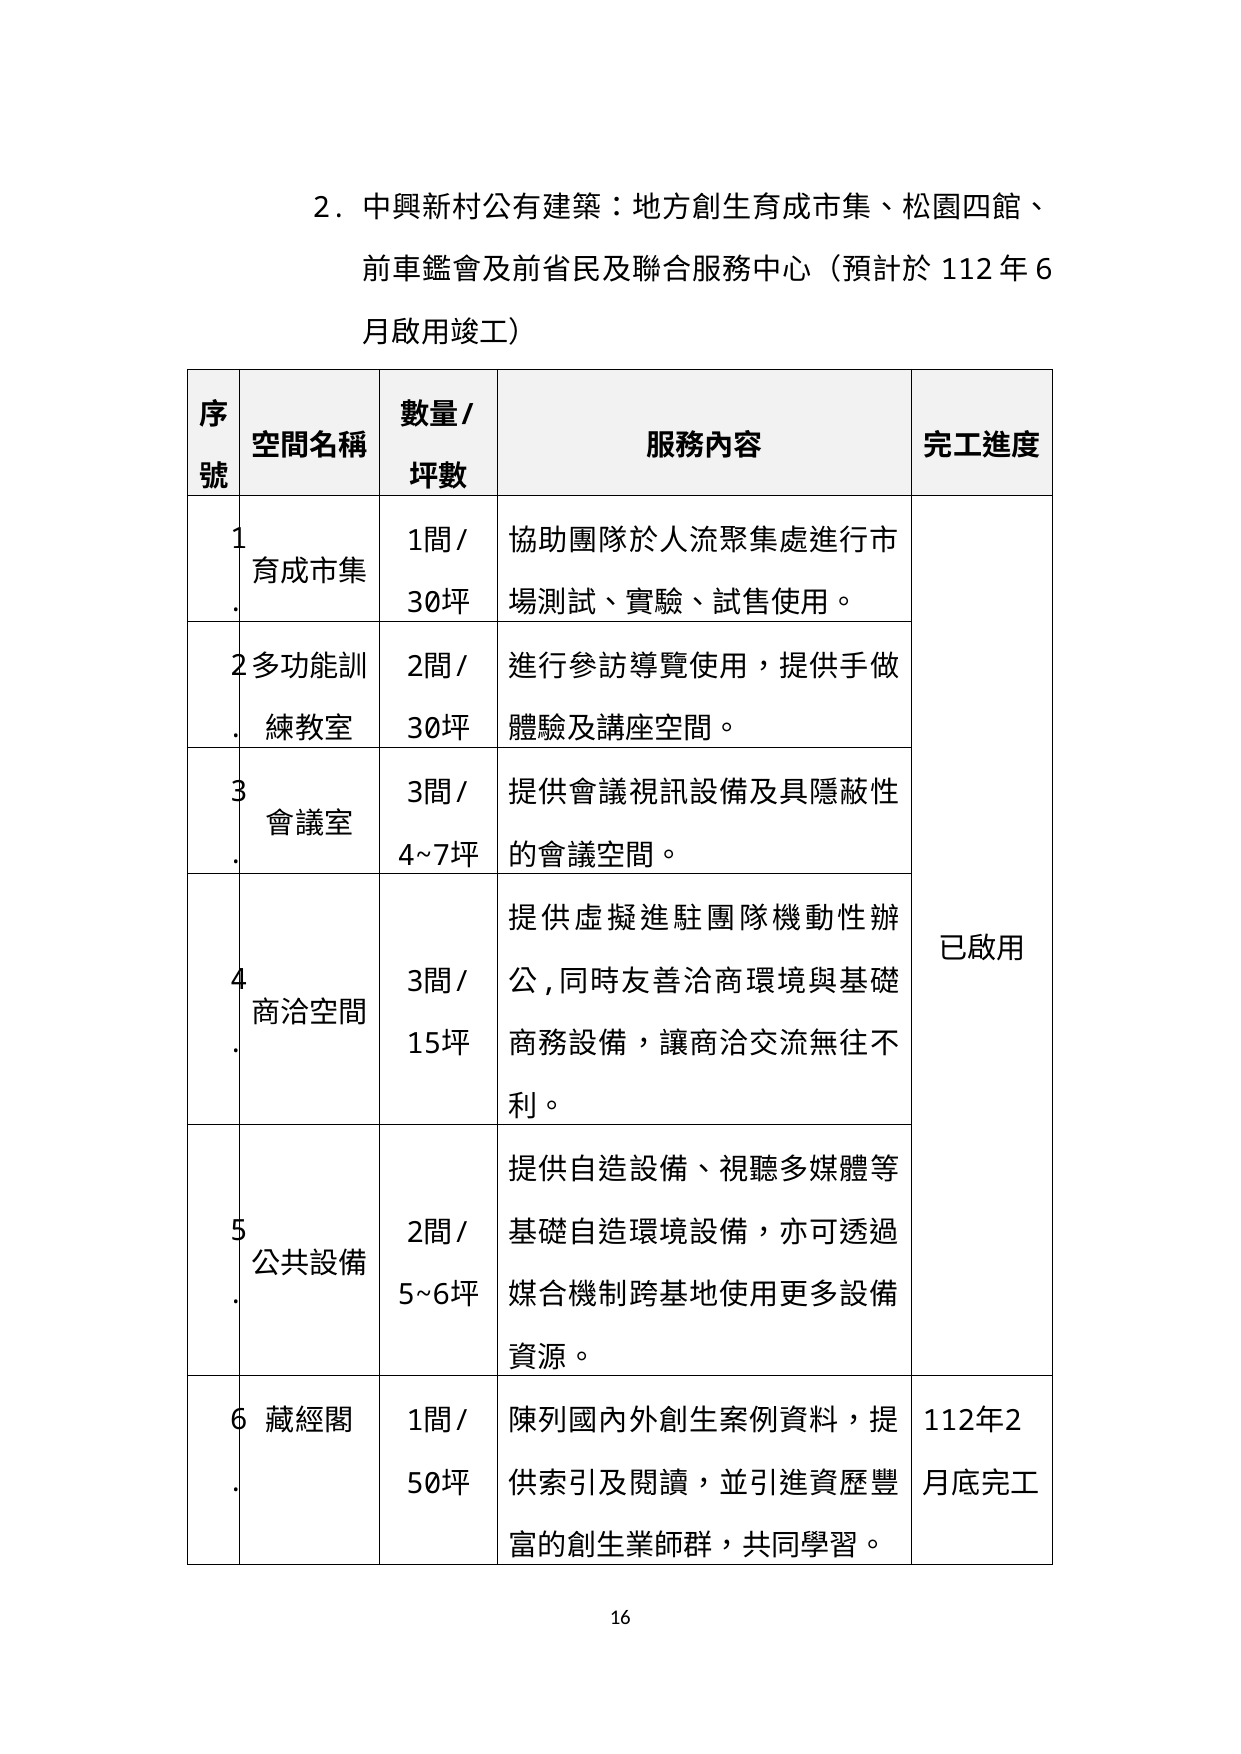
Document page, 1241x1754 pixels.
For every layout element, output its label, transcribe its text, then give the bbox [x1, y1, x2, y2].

table_header 序號 [188, 370, 239, 495]
table_cell 112年2月底完工 [912, 1376, 1052, 1564]
table_cell 進行參訪導覽使用，提供手做體驗及講座空間。 [498, 622, 911, 747]
table_header 數量/坪數 [380, 370, 497, 495]
list 中興新村公有建築：地方創生育成市集、松園四館、前車鑑會及前省民及聯合服務中心（預計於112年6月啟用竣工） [312, 163, 1053, 350]
table_cell [188, 748, 239, 873]
table_cell [188, 622, 239, 747]
table_cell 協助團隊於人流聚集處進行市場測試、實驗、試售使用。 [498, 496, 911, 621]
table_cell 2間/5~6坪 [380, 1125, 497, 1375]
table_cell 育成市集 [240, 496, 379, 621]
table_cell 1間/30坪 [380, 496, 497, 621]
table_header 服務內容 [498, 370, 911, 495]
table_header 空間名稱 [240, 370, 379, 495]
table_cell 藏經閣 [240, 1376, 379, 1564]
table_cell 提供會議視訊設備及具隱蔽性的會議空間。 [498, 748, 911, 873]
table_cell 提供自造設備、視聽多媒體等基礎自造環境設備，亦可透過媒合機制跨基地使用更多設備資源。 [498, 1125, 911, 1375]
table_cell 提供虛擬進駐團隊機動性辦公,同時友善洽商環境與基礎商務設備，讓商洽交流無往不利。 [498, 874, 911, 1124]
table_cell 會議室 [240, 748, 379, 873]
table_cell 公共設備 [240, 1125, 379, 1375]
table_cell [234, 1418, 239, 1427]
table_cell 陳列國內外創生案例資料，提供索引及閱讀，並引進資歷豐富的創生業師群，共同學習。 [498, 1376, 911, 1564]
table_cell 多功能訓練教室 [240, 622, 379, 747]
table_header 完工進度 [912, 370, 1052, 495]
table_cell 2間/30坪 [380, 622, 497, 747]
table_cell [188, 874, 239, 1124]
table_cell 3間/4~7坪 [380, 748, 497, 873]
table_cell [188, 496, 239, 621]
table_cell [188, 1125, 239, 1375]
table_cell 3間/15坪 [380, 874, 497, 1124]
table_cell 已啟用 [912, 496, 1052, 1375]
table_cell [188, 1376, 239, 1564]
table_cell 1間/50坪 [380, 1376, 497, 1564]
table_cell 商洽空間 [240, 874, 379, 1124]
